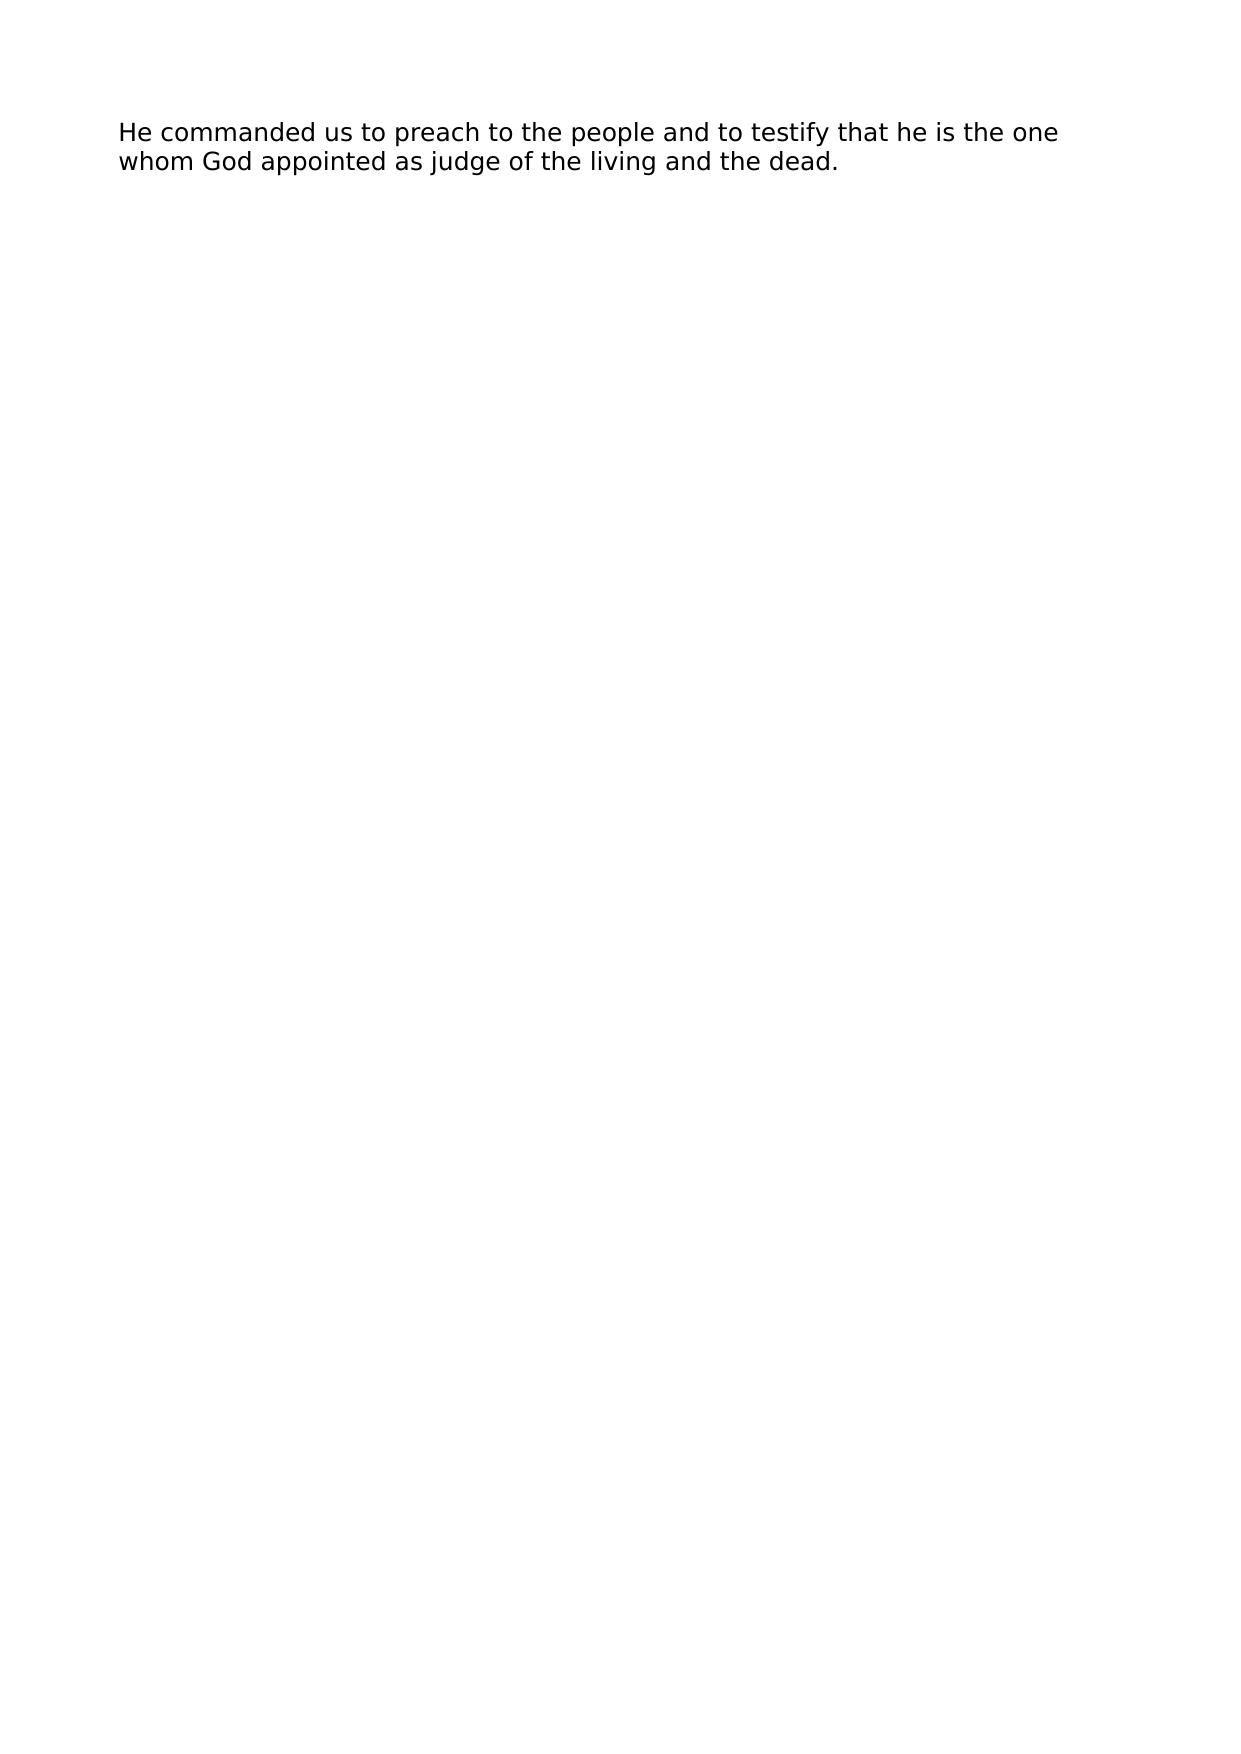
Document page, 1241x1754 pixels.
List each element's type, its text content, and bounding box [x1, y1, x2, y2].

text He commanded us to preach to the people and to testify that he is the one whom God appointed as judge of the living and the dead. [118, 118, 1122, 176]
